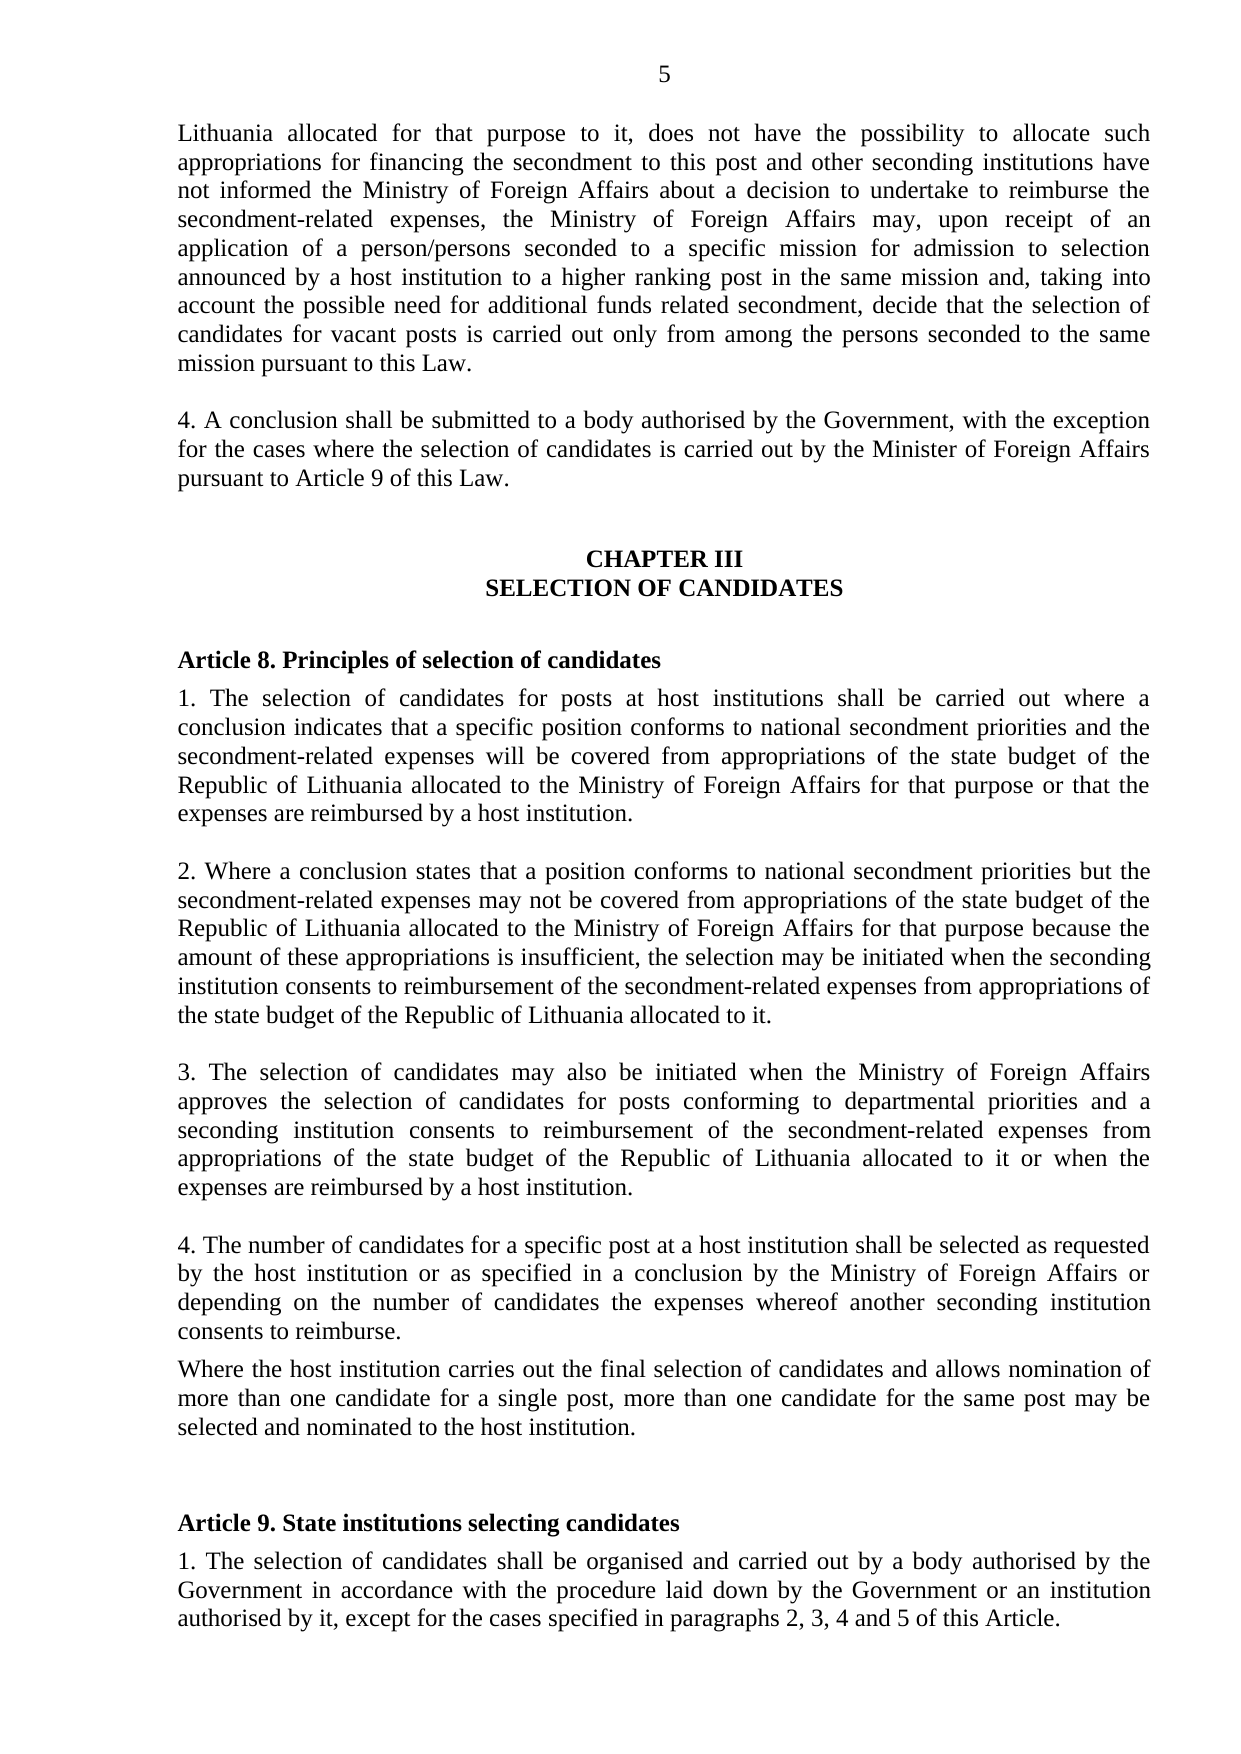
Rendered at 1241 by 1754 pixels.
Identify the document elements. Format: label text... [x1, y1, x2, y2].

text 4. A conclusion shall be submitted to a body authorised by the Government, with the exception for the cases where the selection of candidates is carried out by the Minister of Foreign Affairs pursuant to Article 9 of this Law. [177, 406, 1152, 492]
text 3. The selection of candidates may also be initiated when the Ministry of Foreign Affairs approves the selection of candidates for posts conforming to departmental priorities and a seconding institution consents to reimbursement of the secondment-related expenses from appropriations of the state budget of the Republic of Lithuania allocated to it or when the expenses are reimbursed by a host institution. [177, 1057, 1152, 1201]
text Where the host institution carries out the final selection of candidates and allows nomination of more than one candidate for a single post, more than one candidate for the same post may be selected and nominated to the host institution. [177, 1354, 1152, 1441]
text 1. The selection of candidates shall be organised and carried out by a body authorised by the Government in accordance with the procedure laid down by the Government or an institution authorised by it, except for the cases specified in paragraphs 2, 3, 4 and 5 of this Article. [177, 1546, 1152, 1632]
text Article 8. Principles of selection of candidates [177, 645, 1152, 674]
text SELECTION OF CANDIDATES [177, 573, 1152, 602]
text Lithuania allocated for that purpose to it, does not have the possibility to allocate such appropriations for financing the secondment to this post and other seconding institutions have not informed the Ministry of Foreign Affairs about a decision to undertake to reimburse the secondment-related expenses, the Ministry of Foreign Affairs may, upon receipt of an application of a person/persons seconded to a specific mission for admission to selection announced by a host institution to a higher ranking post in the same mission and, taking into account the possible need for additional funds related secondment, decide that the selection of candidates for vacant posts is carried out only from among the persons seconded to the same mission pursuant to this Law. [177, 118, 1152, 377]
text 2. Where a conclusion states that a position conforms to national secondment priorities but the secondment-related expenses may not be covered from appropriations of the state budget of the Republic of Lithuania allocated to the Ministry of Foreign Affairs for that purpose because the amount of these appropriations is insufficient, the selection may be initiated when the seconding institution consents to reimbursement of the secondment-related expenses from appropriations of the state budget of the Republic of Lithuania allocated to it. [177, 856, 1152, 1028]
text CHAPTER III [177, 544, 1152, 573]
text 4. The number of candidates for a specific post at a host institution shall be selected as requested by the host institution or as specified in a conclusion by the Ministry of Foreign Affairs or depending on the number of candidates the expenses whereof another seconding institution consents to reimburse. [177, 1230, 1152, 1345]
text 1. The selection of candidates for posts at host institutions shall be carried out where a conclusion indicates that a specific position conforms to national secondment priorities and the secondment-related expenses will be covered from appropriations of the state budget of the Republic of Lithuania allocated to the Ministry of Foreign Affairs for that purpose or that the expenses are reimbursed by a host institution. [177, 683, 1152, 827]
text Article 9. State institutions selecting candidates [177, 1508, 1152, 1536]
